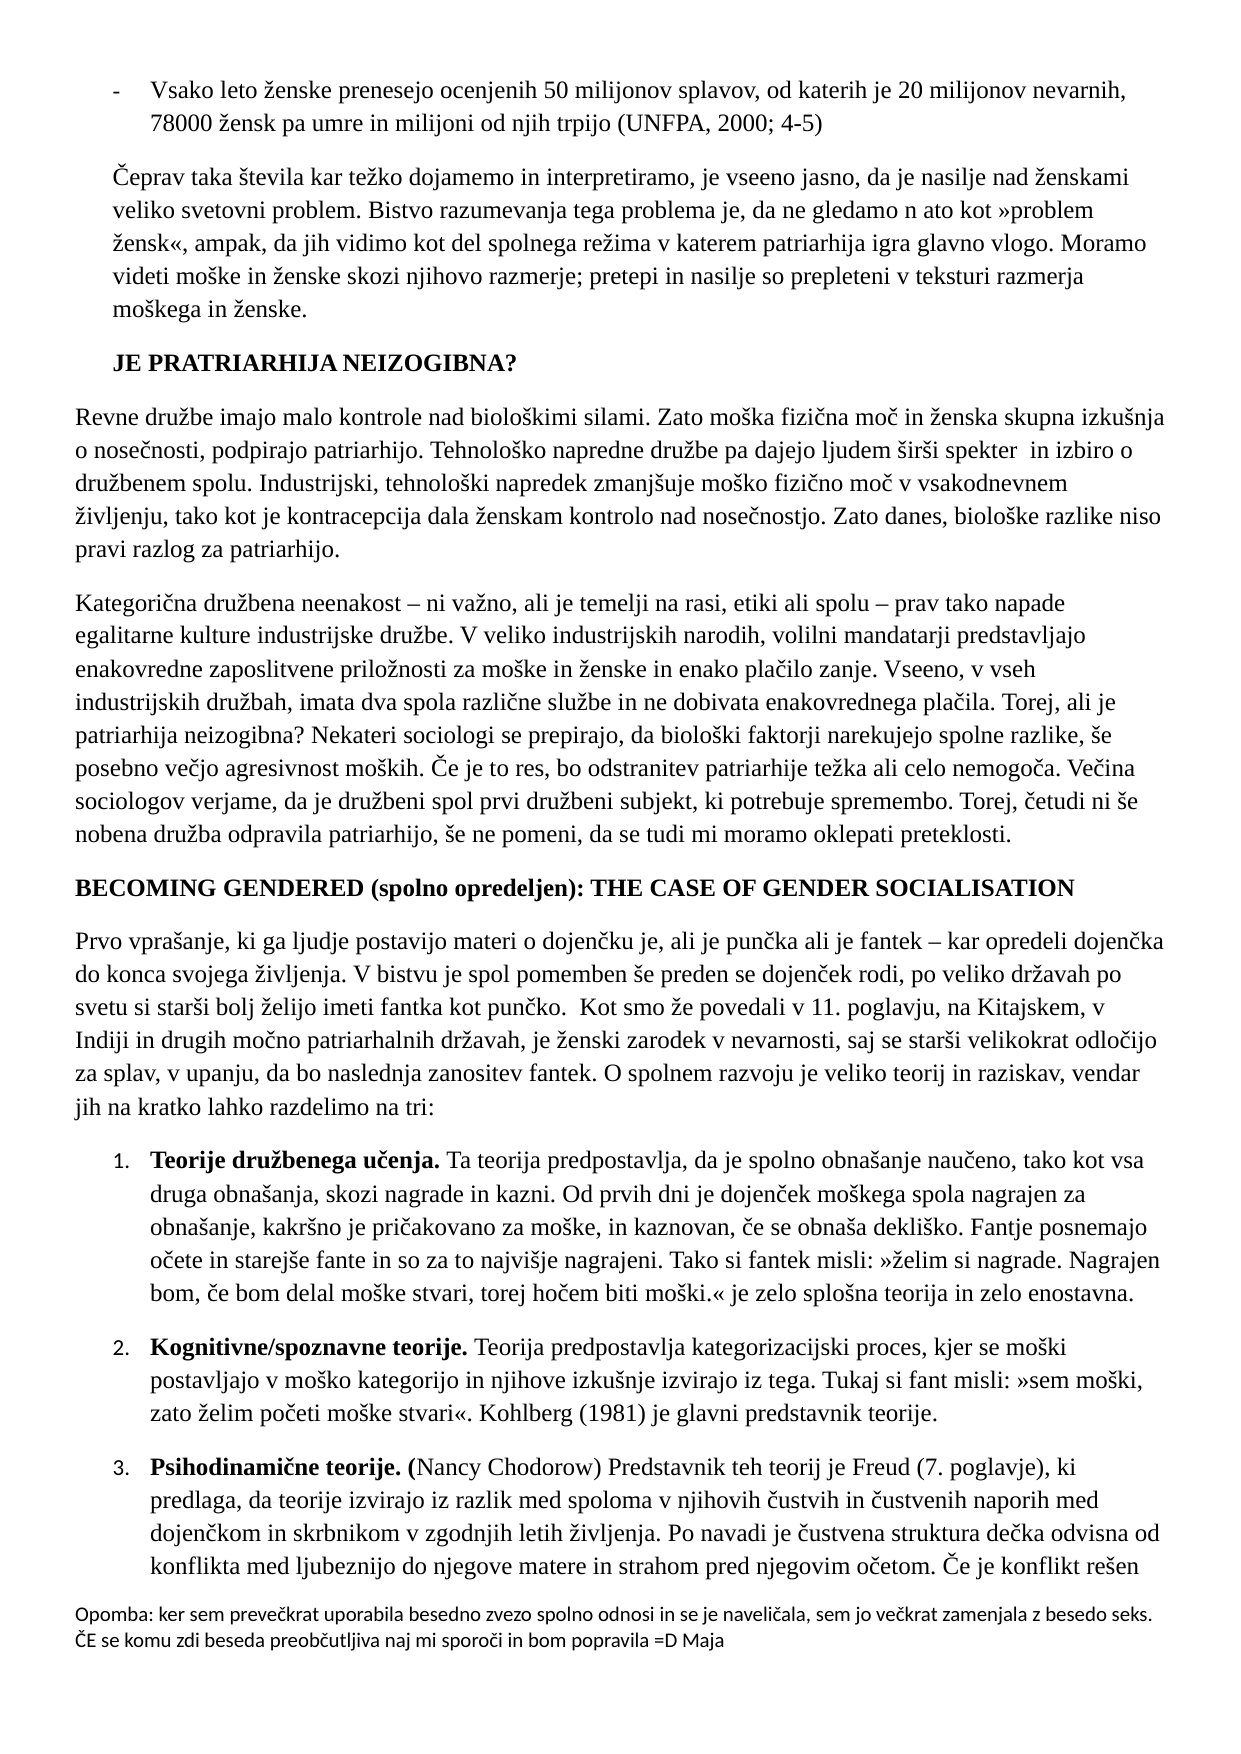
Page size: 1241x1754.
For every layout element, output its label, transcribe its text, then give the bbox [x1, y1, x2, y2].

list Psihodinamične teorije. (Nancy Chodorow) Predstavnik teh teorij je Freud (7. poglavje), ki predlaga, da teorije izvirajo iz razlik med spoloma v njihovih čustvih in čustvenih naporih med dojenčkom in skrbnikom v zgodnjih letih življenja. Po navadi je čustvena struktura dečka odvisna od konflikta med ljubeznijo do njegove matere in strahom pred njegovim očetom. Če je konflikt rešen [112, 1452, 1165, 1580]
text Prvo vprašanje, ki ga ljudje postavijo materi o dojenčku je, ali je punčka ali je fantek – kar opredeli dojenčka do konca svojega življenja. V bistvu je spol pomemben še preden se dojenček rodi, po veliko državah po svetu si starši bolj želijo imeti fantka kot punčko. Kot smo že povedali v 11. poglavju, na Kitajskem, v Indiji in drugih močno patriarhalnih državah, je ženski zarodek v nevarnosti, saj se starši velikokrat odločijo za splav, v upanju, da bo naslednja zanositev fantek. O spolnem razvoju je veliko teorij in raziskav, vendar jih na kratko lahko razdelimo na tri: [75, 926, 1165, 1120]
text Čeprav taka števila kar težko dojamemo in interpretiramo, je vseeno jasno, da je nasilje nad ženskami veliko svetovni problem. Bistvo razumevanja tega problema je, da ne gledamo n ato kot »problem žensk«, ampak, da jih vidimo kot del spolnega režima v katerem patriarhija igra glavno vlogo. Moramo videti moške in ženske skozi njihovo razmerje; pretepi in nasilje so prepleteni v teksturi razmerja moškega in ženske. [112, 162, 1165, 323]
text Kategorična družbena neenakost – ni važno, ali je temelji na rasi, etiki ali spolu – prav tako napade egalitarne kulture industrijske družbe. V veliko industrijskih narodih, volilni mandatarji predstavljajo enakovredne zaposlitvene priložnosti za moške in ženske in enako plačilo zanje. Vseeno, v vseh industrijskih družbah, imata dva spola različne službe in ne dobivata enakovrednega plačila. Torej, ali je patriarhija neizogibna? Nekateri sociologi se prepirajo, da biološki faktorji narekujejo spolne razlike, še posebno večjo agresivnost moških. Če je to res, bo odstranitev patriarhije težka ali celo nemogoča. Večina sociologov verjame, da je družbeni spol prvi družbeni subjekt, ki potrebuje spremembo. Torej, četudi ni še nobena družba odpravila patriarhijo, še ne pomeni, da se tudi mi moramo oklepati preteklosti. [75, 588, 1165, 847]
list Vsako leto ženske prenesejo ocenjenih 50 milijonov splavov, od katerih je 20 milijonov nevarnih, 78000 žensk pa umre in milijoni od njih trpijo (UNFPA, 2000; 4-5) [112, 75, 1165, 137]
text Revne družbe imajo malo kontrole nad biološkimi silami. Zato moška fizična moč in ženska skupna izkušnja o nosečnosti, podpirajo patriarhijo. Tehnološko napredne družbe pa dajejo ljudem širši spekter in izbiro o družbenem spolu. Industrijski, tehnološki napredek zmanjšuje moško fizično moč v vsakodnevnem življenju, tako kot je kontracepcija dala ženskam kontrolo nad nosečnostjo. Zato danes, biološke razlike niso pravi razlog za patriarhijo. [75, 402, 1165, 562]
text BECOMING GENDERED (spolno opredeljen): THE CASE OF GENDER SOCIALISATION [75, 873, 1165, 901]
list Teorije družbenega učenja. Ta teorija predpostavlja, da je spolno obnašanje naučeno, tako kot vsa druga obnašanja, skozi nagrade in kazni. Od prvih dni je dojenček moškega spola nagrajen za obnašanje, kakršno je pričakovano za moške, in kaznovan, če se obnaša dekliško. Fantje posnemajo očete in starejše fante in so za to najvišje nagrajeni. Tako si fantek misli: »želim si nagrade. Nagrajen bom, če bom delal moške stvari, torej hočem biti moški.« je zelo splošna teorija in zelo enostavna. [112, 1145, 1165, 1307]
text JE PRATRIARHIJA NEIZOGIBNA? [112, 348, 1165, 377]
list Kognitivne/spoznavne teorije. Teorija predpostavlja kategorizacijski proces, kjer se moški postavljajo v moško kategorijo in njihove izkušnje izvirajo iz tega. Tukaj si fant misli: »sem moški, zato želim početi moške stvari«. Kohlberg (1981) je glavni predstavnik teorije. [112, 1332, 1165, 1427]
